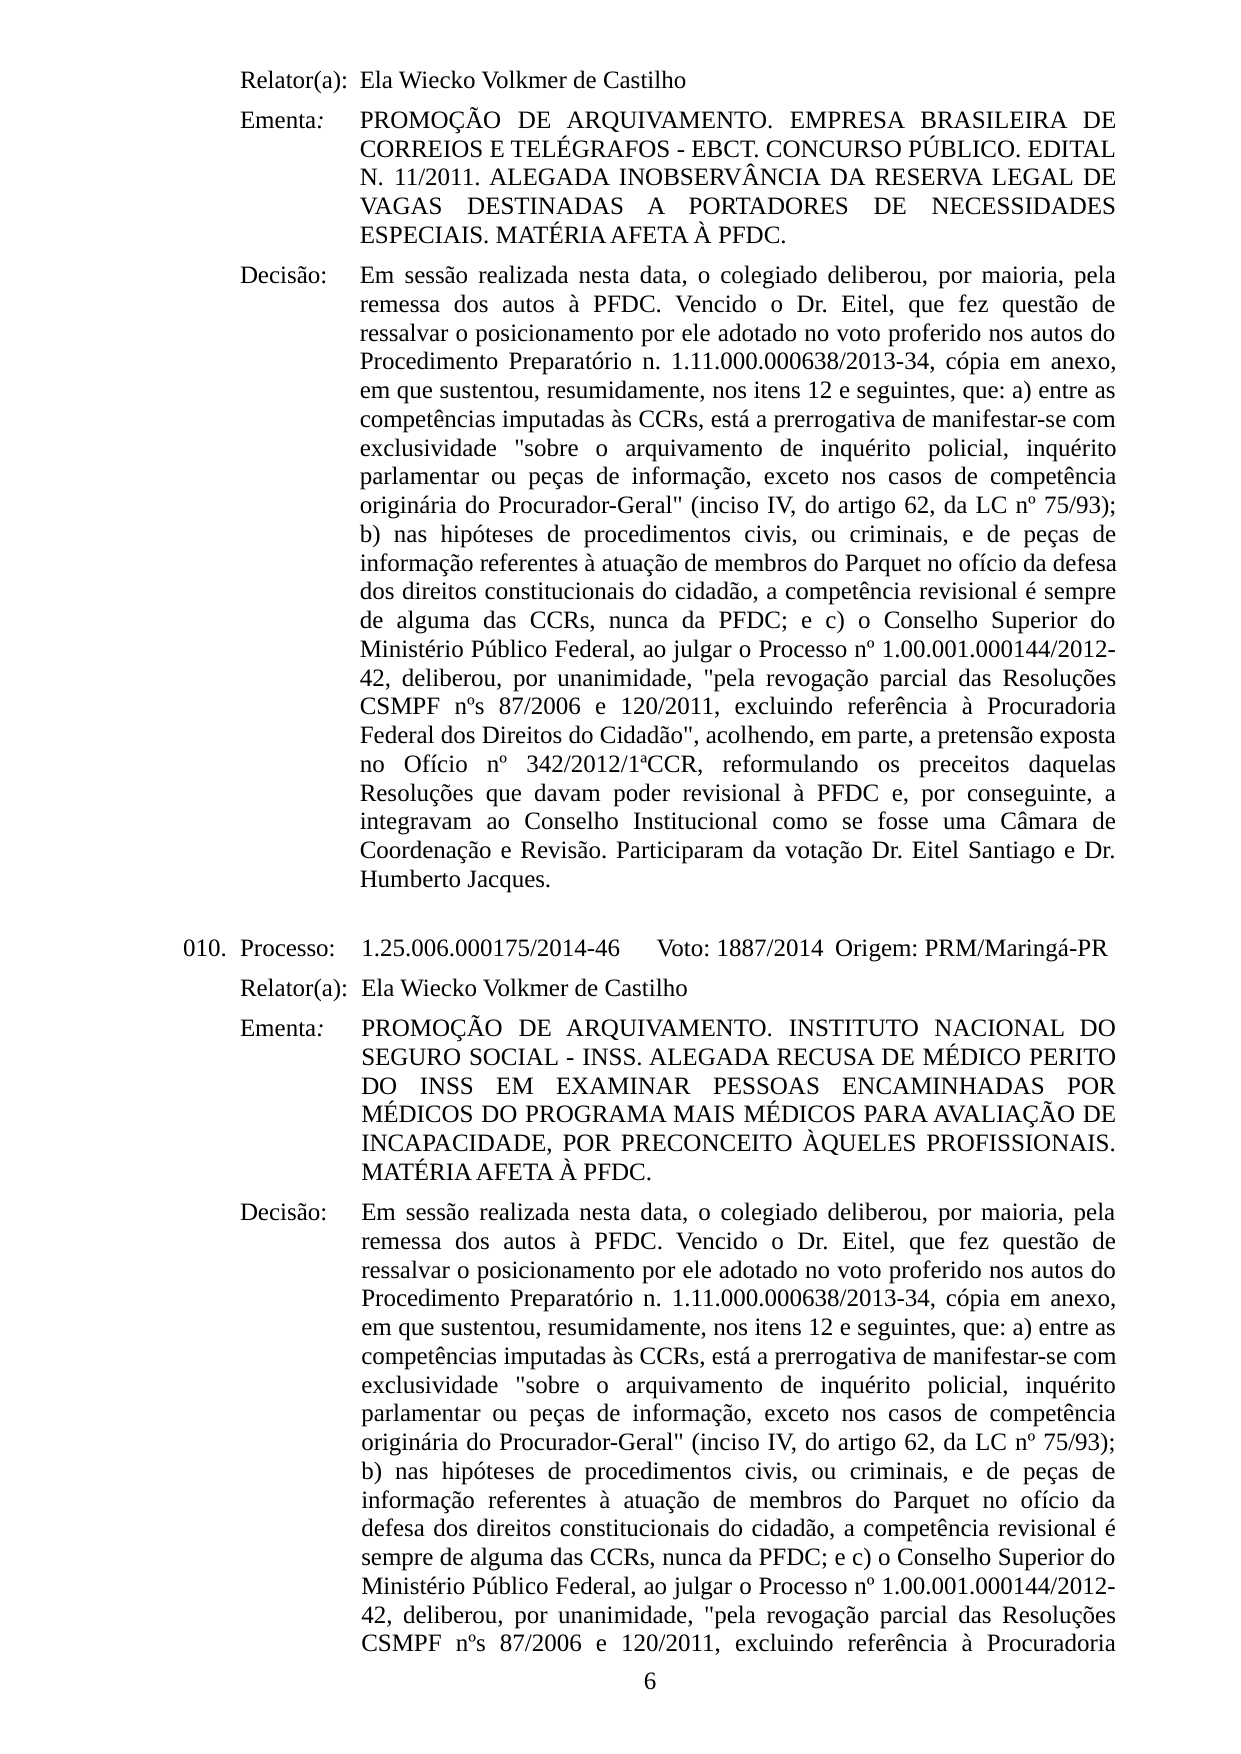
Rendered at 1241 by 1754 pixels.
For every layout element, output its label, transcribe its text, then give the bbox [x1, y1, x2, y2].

table_cell PROMOÇÃO DE ARQUIVAMENTO. EMPRESA BRASILEIRA DE CORREIOS E TELÉGRAFOS - EBCT. CONCURSO PÚBLICO. EDITAL N. 11/2011. ALEGADA INOBSERVÂNCIA DA RESERVA LEGAL DE VAGAS DESTINADAS A PORTADORES DE NECESSIDADES ESPECIAIS. MATÉRIA AFETA À PFDC. [354, 99, 1122, 254]
table_cell Relator(a): [234, 968, 355, 1008]
table_cell [177, 99, 234, 254]
table_cell Decisão: [234, 1192, 355, 1663]
table_cell [177, 968, 234, 1008]
table_cell [177, 59, 234, 99]
table_cell [177, 255, 234, 898]
table_header Origem: PRM/Maringá-PR [829, 927, 1122, 967]
table_cell Ementa: [234, 1008, 355, 1192]
table_cell Decisão: [234, 255, 354, 898]
table_cell Relator(a): [234, 59, 354, 99]
table_header 010. [177, 927, 234, 967]
table_header Voto: 1887/2014 [651, 927, 829, 967]
table_cell Ela Wiecko Volkmer de Castilho [354, 59, 1122, 99]
table_header 1.25.006.000175/2014-46 [355, 927, 651, 967]
table_cell Ementa: [234, 99, 354, 254]
table_cell Em sessão realizada nesta data, o colegiado deliberou, por maioria, pela remessa dos autos à PFDC. Vencido o Dr. Eitel, que fez questão de ressalvar o posicionamento por ele adotado no voto proferido nos autos do Procedimento Preparatório n. 1.11.000.000638/2013-34, cópia em anexo, em que sustentou, resumidamente, nos itens 12 e seguintes, que: a) entre as competências imputadas às CCRs, está a prerrogativa de manifestar-se com exclusividade "sobre o arquivamento de inquérito policial, inquérito parlamentar ou peças de informação, exceto nos casos de competência originária do Procurador-Geral" (inciso IV, do artigo 62, da LC nº 75/93); b) nas hipóteses de procedimentos civis, ou criminais, e de peças de informação referentes à atuação de membros do Parquet no ofício da defesa dos direitos constitucionais do cidadão, a competência revisional é sempre de alguma das CCRs, nunca da PFDC; e c) o Conselho Superior do Ministério Público Federal, ao julgar o Processo nº 1.00.001.000144/2012-42, deliberou, por unanimidade, "pela revogação parcial das Resoluções CSMPF nºs 87/2006 e 120/2011, excluindo referência à Procuradoria Federal dos Direitos do Cidadão", acolhendo, em parte, a pretensão exposta no Ofício nº 342/2012/1ªCCR, reformulando os preceitos daquelas Resoluções que davam poder revisional à PFDC e, por conseguinte, a integravam ao Conselho Institucional como se fosse uma Câmara de Coordenação e Revisão. Participaram da votação Dr. Eitel Santiago e Dr. Humberto Jacques. [354, 255, 1122, 898]
table_cell Ela Wiecko Volkmer de Castilho [355, 968, 1122, 1008]
table_header Processo: [234, 927, 355, 967]
table_cell PROMOÇÃO DE ARQUIVAMENTO. INSTITUTO NACIONAL DO SEGURO SOCIAL - INSS. ALEGADA RECUSA DE MÉDICO PERITO DO INSS EM EXAMINAR PESSOAS ENCAMINHADAS POR MÉDICOS DO PROGRAMA MAIS MÉDICOS PARA AVALIAÇÃO DE INCAPACIDADE, POR PRECONCEITO ÀQUELES PROFISSIONAIS. MATÉRIA AFETA À PFDC. [355, 1008, 1122, 1192]
table_cell Em sessão realizada nesta data, o colegiado deliberou, por maioria, pela remessa dos autos à PFDC. Vencido o Dr. Eitel, que fez questão de ressalvar o posicionamento por ele adotado no voto proferido nos autos do Procedimento Preparatório n. 1.11.000.000638/2013-34, cópia em anexo, em que sustentou, resumidamente, nos itens 12 e seguintes, que: a) entre as competências imputadas às CCRs, está a prerrogativa de manifestar-se com exclusividade "sobre o arquivamento de inquérito policial, inquérito parlamentar ou peças de informação, exceto nos casos de competência originária do Procurador-Geral" (inciso IV, do artigo 62, da LC nº 75/93); b) nas hipóteses de procedimentos civis, ou criminais, e de peças de informação referentes à atuação de membros do Parquet no ofício da defesa dos direitos constitucionais do cidadão, a competência revisional é sempre de alguma das CCRs, nunca da PFDC; e c) o Conselho Superior do Ministério Público Federal, ao julgar o Processo nº 1.00.001.000144/2012-42, deliberou, por unanimidade, "pela revogação parcial das Resoluções CSMPF nºs 87/2006 e 120/2011, excluindo referência à Procuradoria [355, 1192, 1122, 1663]
table_cell [177, 1008, 234, 1192]
table_cell [177, 1192, 234, 1663]
